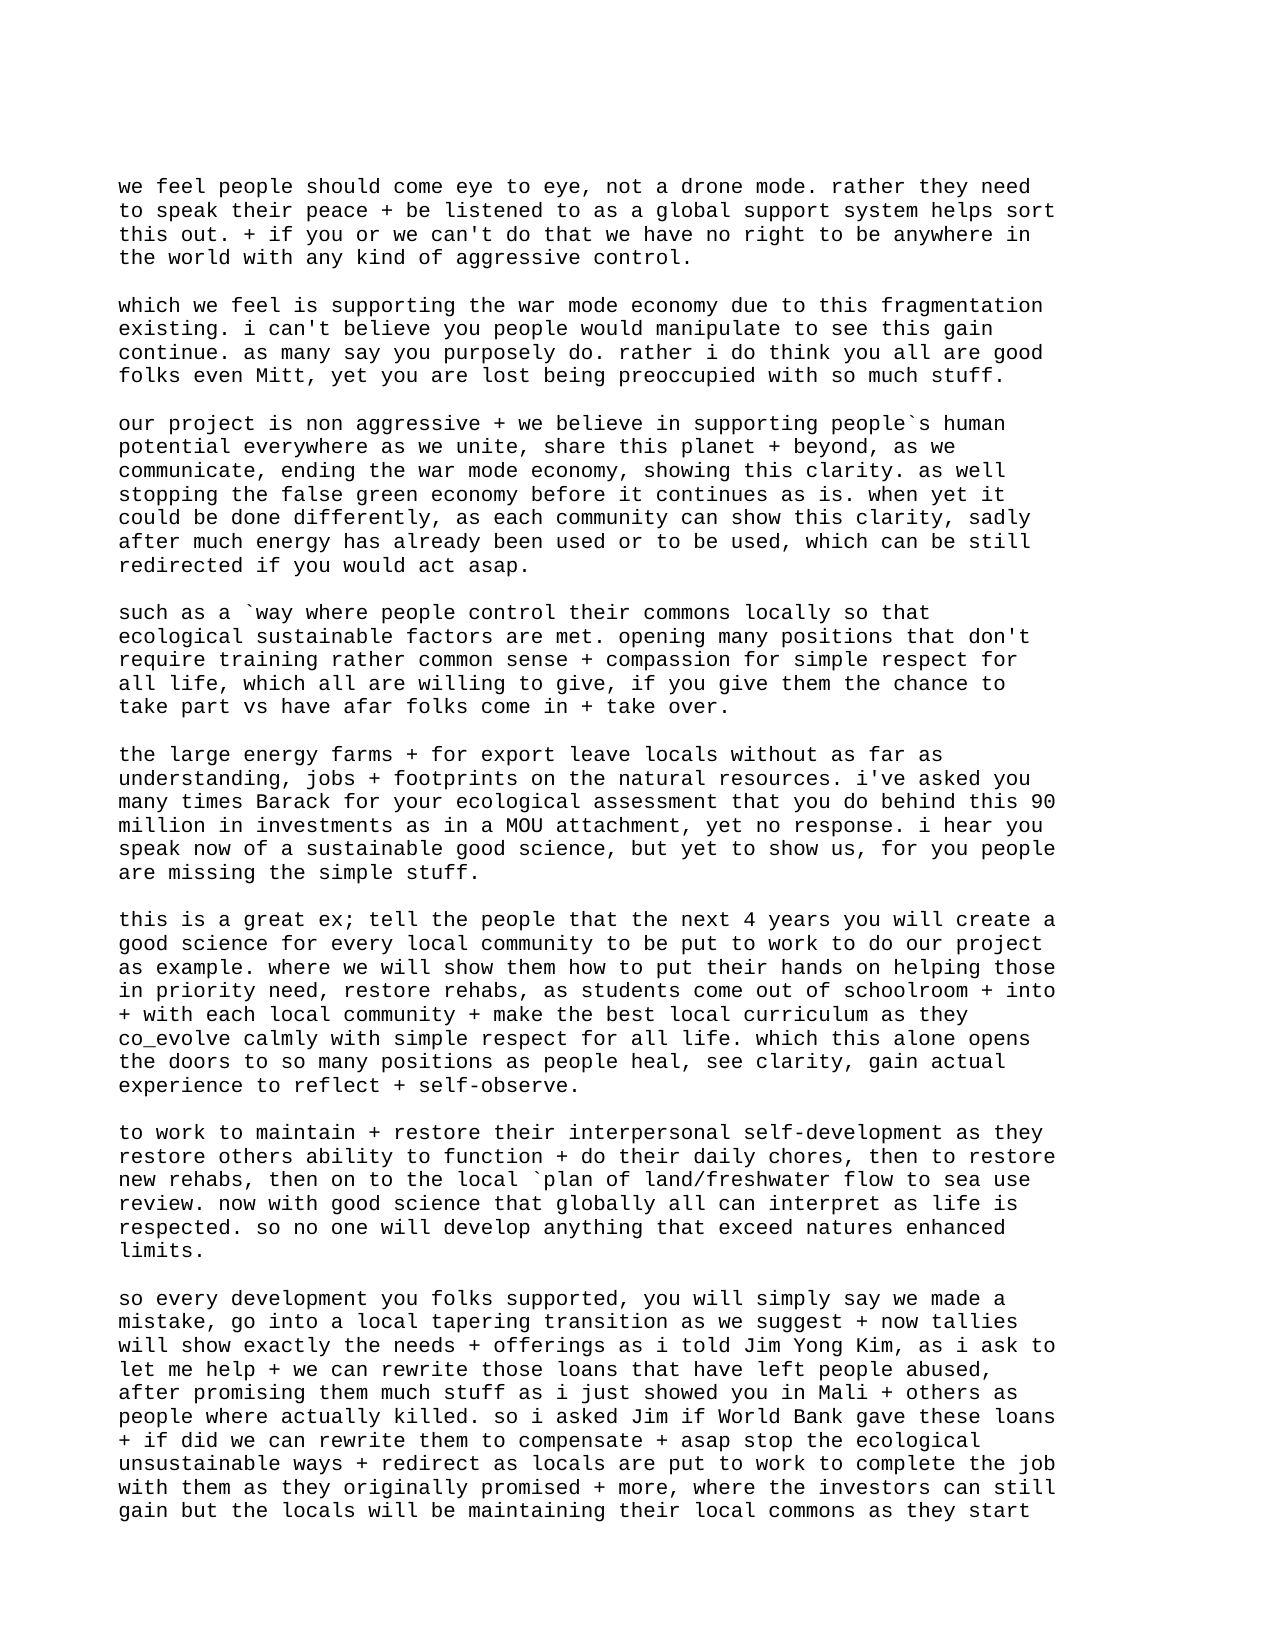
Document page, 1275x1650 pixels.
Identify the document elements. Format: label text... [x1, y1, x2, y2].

text the large energy farms + for export leave locals without as far as [118, 744, 1157, 767]
text review. now with good science that globally all can interpret as life is [118, 1193, 1157, 1217]
text many times Barack for your ecological assessment that you do behind this 90 [118, 791, 1157, 815]
text the world with any kind of aggressive control. [118, 247, 1157, 271]
text redirected if you would act asap. [118, 555, 1157, 578]
text ecological sustainable factors are met. opening many positions that don't [118, 626, 1157, 649]
text in priority need, restore rehabs, as students come out of schoolroom + into [118, 980, 1157, 1004]
text such as a `way where people control their commons locally so that [118, 602, 1157, 626]
text with them as they originally promised + more, where the investors can still [118, 1477, 1157, 1501]
text folks even Mitt, yet you are lost being preoccupied with so much stuff. [118, 366, 1157, 389]
text communicate, ending the war mode economy, showing this clarity. as well [118, 460, 1157, 484]
text continue. as many say you purposely do. rather i do think you all are good [118, 342, 1157, 366]
text restore others ability to function + do their daily chores, then to restore [118, 1146, 1157, 1169]
text we feel people should come eye to eye, not a drone mode. rather they need [118, 176, 1157, 200]
text experience to reflect + self-observe. [118, 1075, 1157, 1098]
text to work to maintain + restore their interpersonal self-development as they [118, 1122, 1157, 1146]
text million in investments as in a MOU attachment, yet no response. i hear you [118, 815, 1157, 838]
text limits. [118, 1240, 1157, 1264]
text unsustainable ways + redirect as locals are put to work to complete the job [118, 1453, 1157, 1477]
text to speak their peace + be listened to as a global support system helps sort [118, 200, 1157, 224]
text our project is non aggressive + we believe in supporting people`s human [118, 413, 1157, 436]
text good science for every local community to be put to work to do our project [118, 933, 1157, 957]
text after much energy has already been used or to be used, which can be still [118, 531, 1157, 555]
text all life, which all are willing to give, if you give them the chance to [118, 673, 1157, 697]
text gain but the locals will be maintaining their local commons as they start [118, 1501, 1157, 1524]
text require training rather common sense + compassion for simple respect for [118, 649, 1157, 673]
text this out. + if you or we can't do that we have no right to be anywhere in [118, 224, 1157, 247]
text take part vs have afar folks come in + take over. [118, 697, 1157, 720]
text the doors to so many positions as people heal, see clarity, gain actual [118, 1051, 1157, 1075]
text potential everywhere as we unite, share this planet + beyond, as we [118, 436, 1157, 460]
text co_evolve calmly with simple respect for all life. which this alone opens [118, 1028, 1157, 1051]
text after promising them much stuff as i just showed you in Mali + others as [118, 1382, 1157, 1406]
text could be done differently, as each community can show this clarity, sadly [118, 507, 1157, 531]
text existing. i can't believe you people would manipulate to see this gain [118, 318, 1157, 342]
text so every development you folks supported, you will simply say we made a [118, 1288, 1157, 1311]
text people where actually killed. so i asked Jim if World Bank gave these loans [118, 1406, 1157, 1429]
text + if did we can rewrite them to compensate + asap stop the ecological [118, 1429, 1157, 1453]
text respected. so no one will develop anything that exceed natures enhanced [118, 1217, 1157, 1240]
text are missing the simple stuff. [118, 862, 1157, 886]
text which we feel is supporting the war mode economy due to this fragmentation [118, 294, 1157, 318]
text as example. where we will show them how to put their hands on helping those [118, 957, 1157, 980]
text speak now of a sustainable good science, but yet to show us, for you people [118, 838, 1157, 862]
text new rehabs, then on to the local `plan of land/freshwater flow to sea use [118, 1169, 1157, 1193]
text this is a great ex; tell the people that the next 4 years you will create a [118, 909, 1157, 933]
text will show exactly the needs + offerings as i told Jim Yong Kim, as i ask to [118, 1335, 1157, 1359]
text understanding, jobs + footprints on the natural resources. i've asked you [118, 767, 1157, 791]
text mistake, go into a local tapering transition as we suggest + now tallies [118, 1311, 1157, 1335]
text + with each local community + make the best local curriculum as they [118, 1004, 1157, 1028]
text let me help + we can rewrite those loans that have left people abused, [118, 1359, 1157, 1382]
text stopping the false green economy before it continues as is. when yet it [118, 484, 1157, 507]
